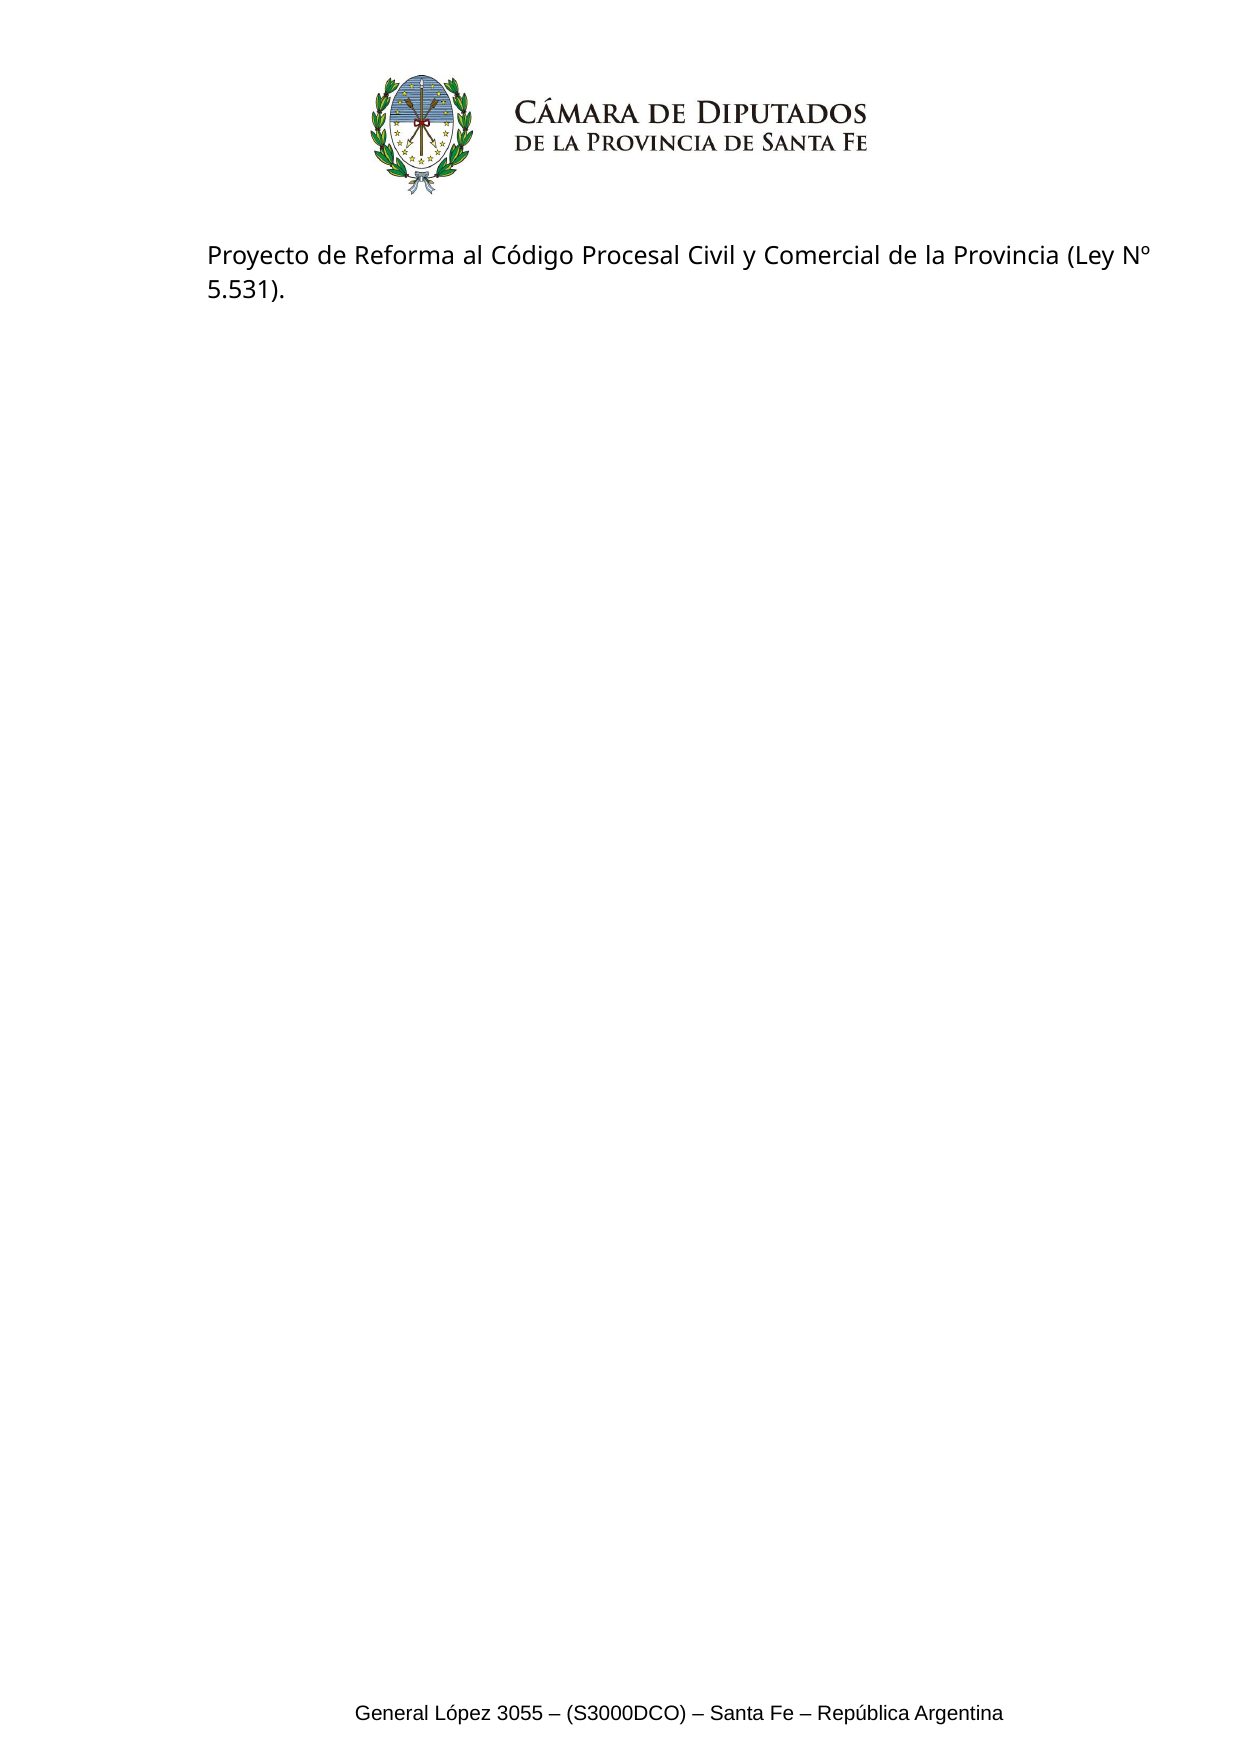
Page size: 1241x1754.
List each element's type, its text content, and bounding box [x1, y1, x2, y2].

picture [370, 75, 867, 199]
text Proyecto de Reforma al Código Procesal Civil y Comercial de la Provincia (Ley Nº 5.531). [207, 238, 1152, 306]
